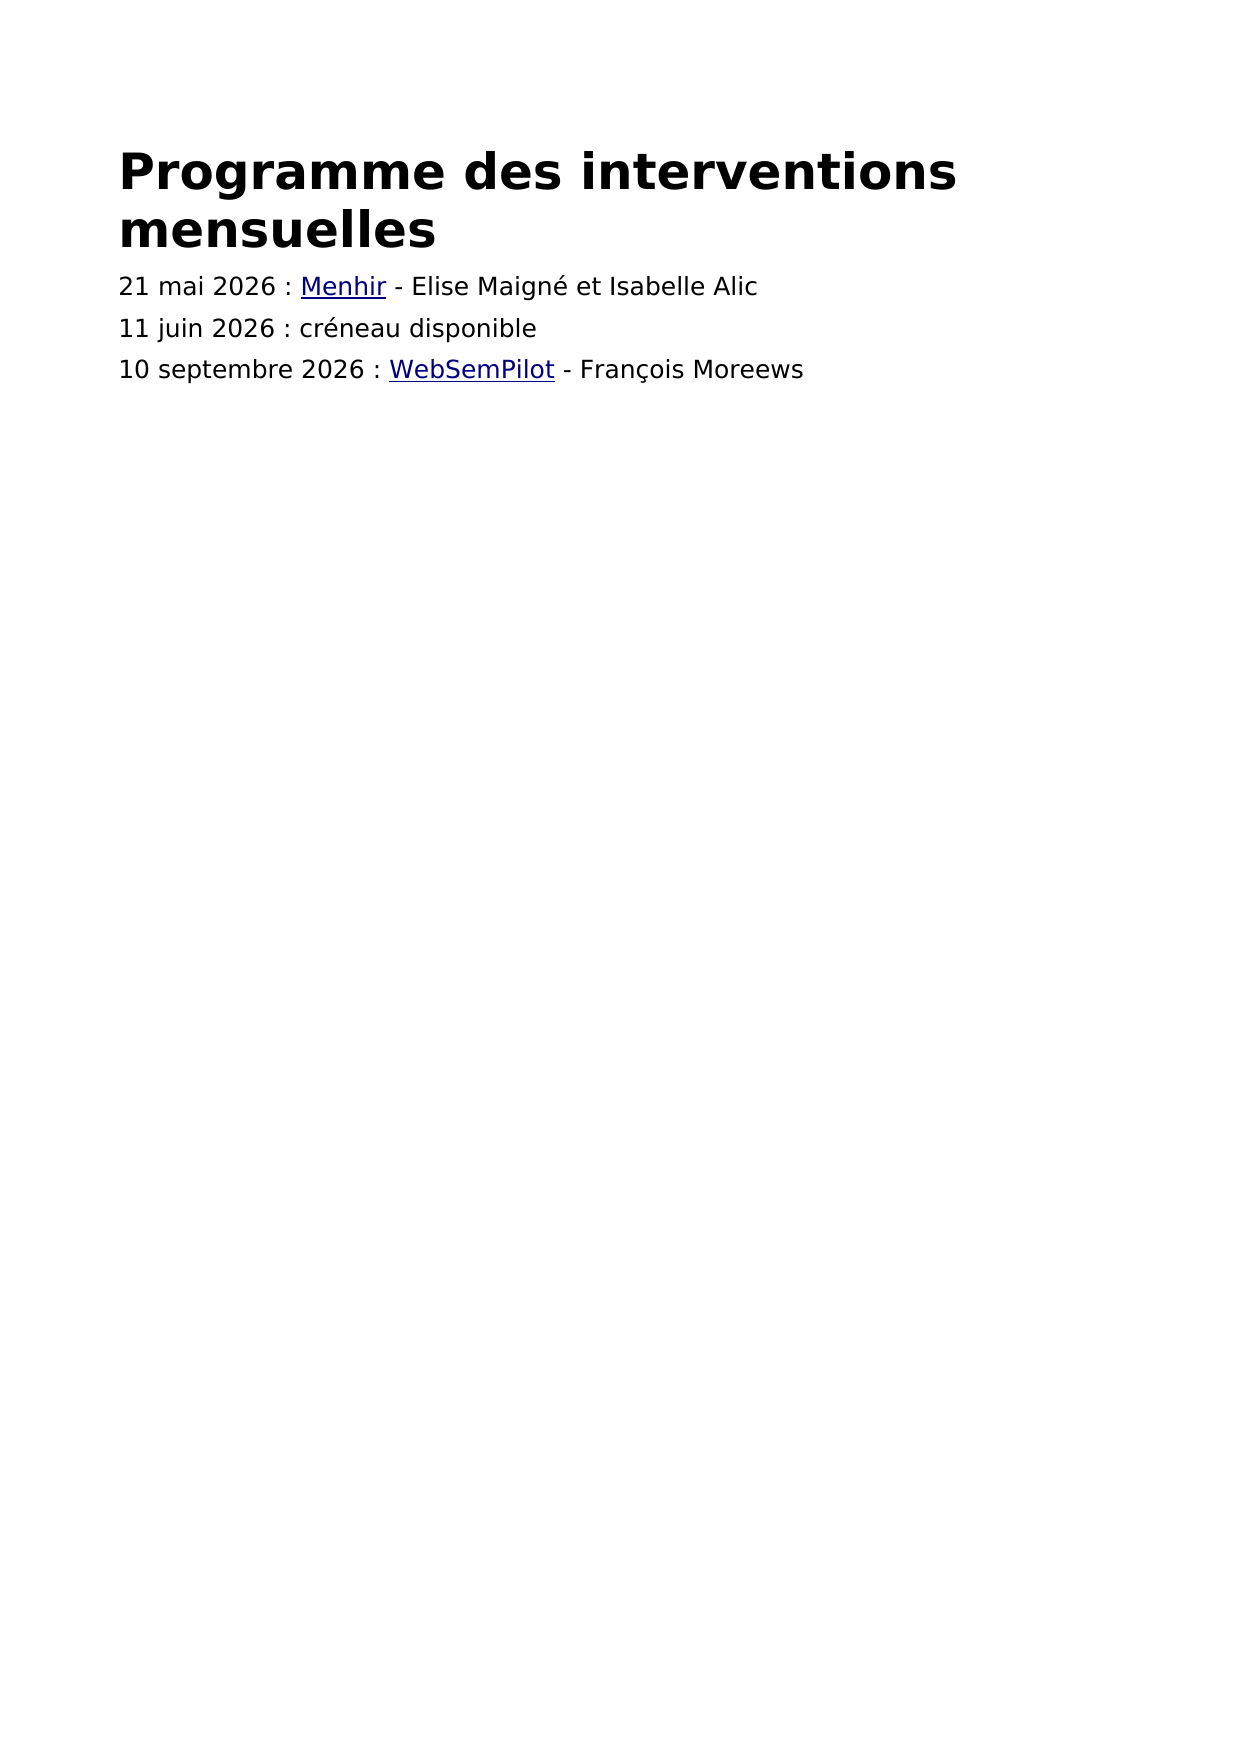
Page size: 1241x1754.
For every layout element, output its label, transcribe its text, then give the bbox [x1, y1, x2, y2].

subtitle Programme des interventions mensuelles [118, 143, 1122, 259]
text 11 juin 2026 : créneau disponible [118, 314, 1122, 343]
text 21 mai 2026 : Menhir - Elise Maigné et Isabelle Alic [118, 272, 1122, 301]
text 10 septembre 2026 : WebSemPilot - François Moreews [118, 355, 1122, 384]
